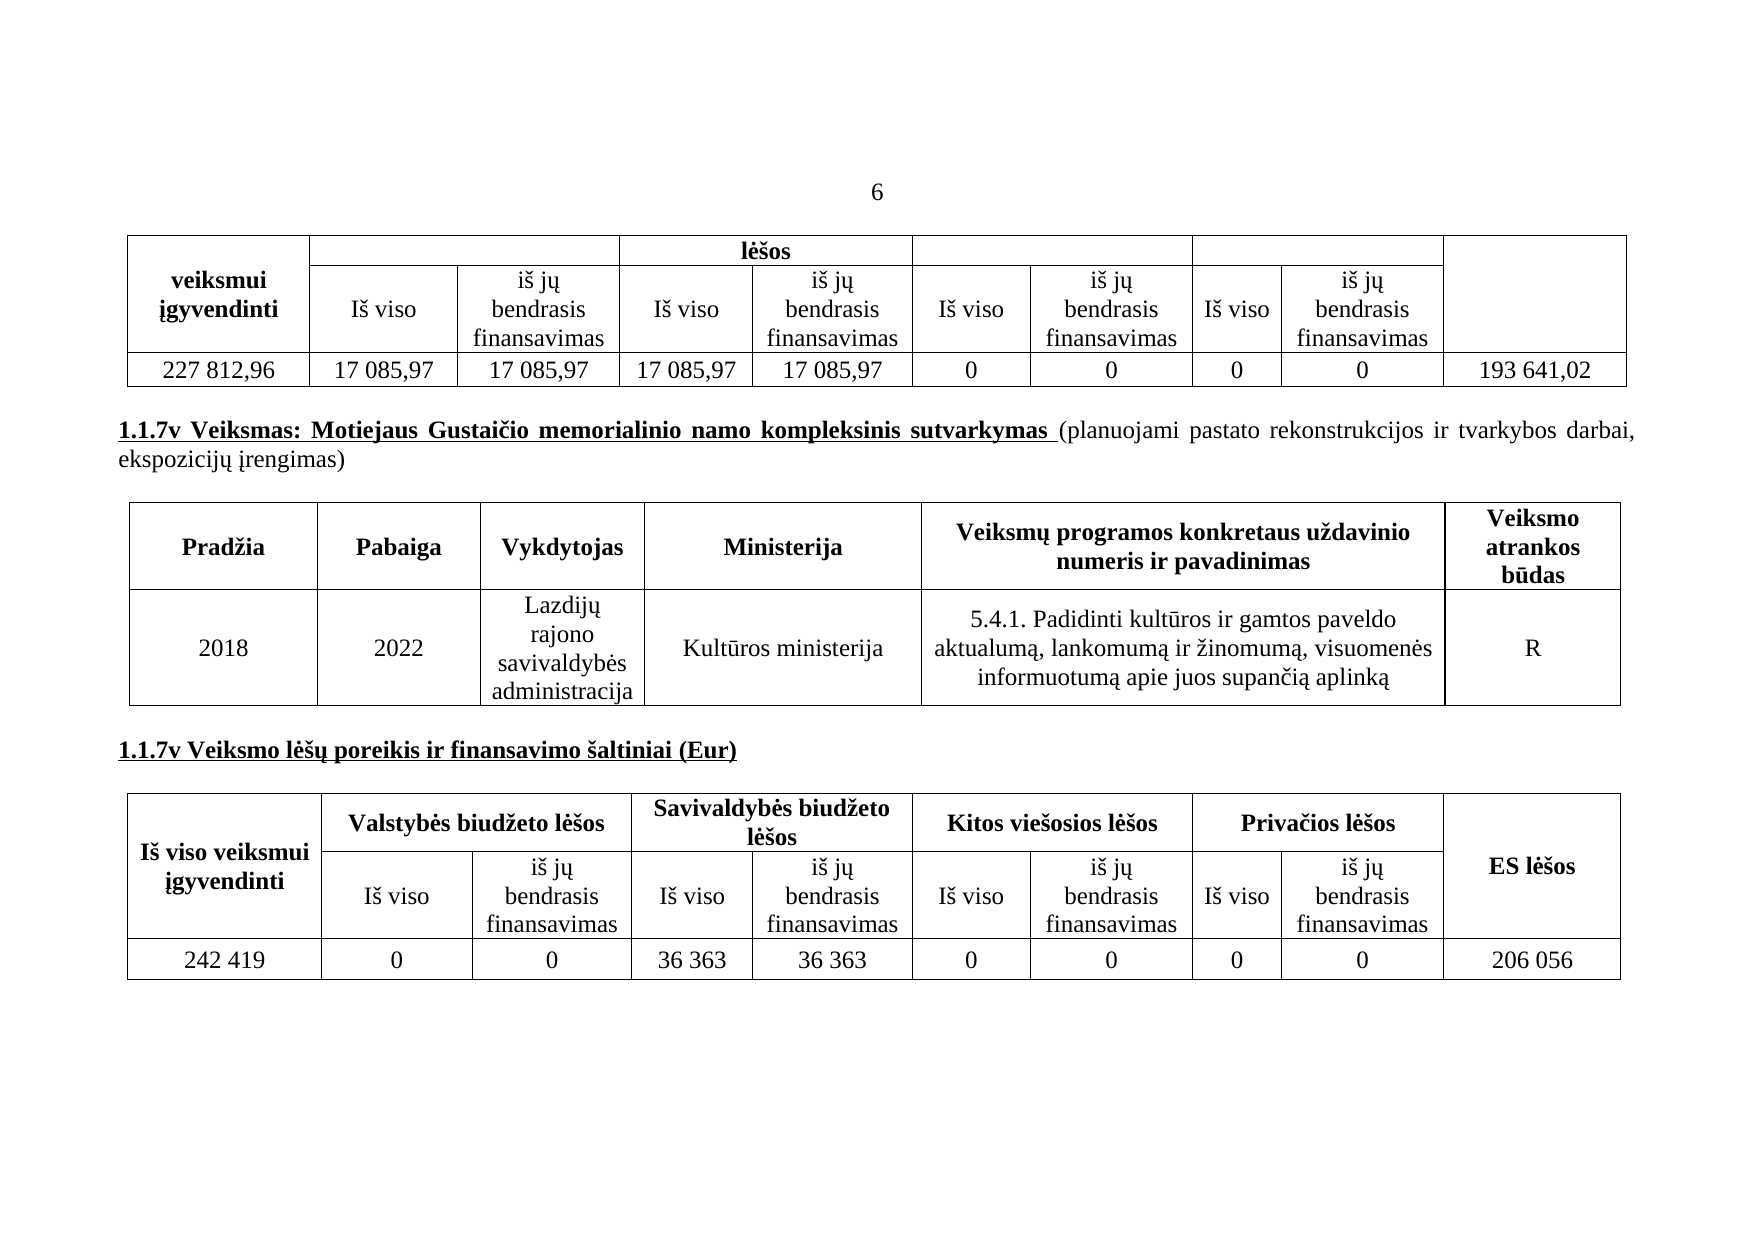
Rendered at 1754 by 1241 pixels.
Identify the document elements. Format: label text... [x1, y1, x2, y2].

table_cell 0 [322, 939, 472, 979]
table_header [913, 236, 1192, 264]
table_header Pabaiga [318, 503, 480, 589]
table_cell Lazdijų rajono savivaldybės administracija [481, 590, 644, 705]
table_cell Iš viso [322, 852, 472, 938]
table_header Pradžia [130, 503, 317, 589]
table_header [310, 236, 619, 264]
table_header Iš viso veiksmui įgyvendinti [128, 794, 321, 938]
table_cell Iš viso [1193, 852, 1281, 938]
table_cell Kultūros ministerija [645, 590, 921, 705]
table_cell Iš viso [310, 266, 457, 352]
table_cell 0 [913, 939, 1030, 979]
table_header ES lėšos [1444, 794, 1620, 938]
table_cell iš jų bendrasis finansavimas [753, 266, 912, 352]
table_header Veiksmo atrankos būdas [1446, 503, 1620, 589]
table_cell R [1446, 590, 1620, 705]
table_cell 0 [473, 939, 631, 979]
table_cell 206 056 [1444, 939, 1620, 979]
table_header [1444, 236, 1626, 352]
table_cell Iš viso [632, 852, 752, 938]
table_cell 36 363 [753, 939, 912, 979]
table_cell 0 [913, 353, 1030, 386]
table_cell 17 085,97 [620, 353, 752, 386]
table_header Kitos viešosios lėšos [913, 794, 1192, 851]
table_cell 17 085,97 [753, 353, 912, 386]
table_cell 36 363 [632, 939, 752, 979]
text 1.1.7v Veiksmo lėšų poreikis ir finansavimo šaltiniai (Eur) [118, 735, 1636, 764]
table_cell 17 085,97 [310, 353, 457, 386]
table_header [1193, 236, 1443, 264]
table_cell 2022 [318, 590, 480, 705]
table_cell Iš viso [620, 266, 752, 352]
table_cell iš jų bendrasis finansavimas [1282, 266, 1443, 352]
table_cell iš jų bendrasis finansavimas [473, 852, 631, 938]
table_cell 0 [1193, 353, 1281, 386]
table_cell 0 [1282, 353, 1443, 386]
table_cell Iš viso [913, 852, 1030, 938]
table_cell 5.4.1. Padidinti kultūros ir gamtos paveldo aktualumą, lankomumą ir žinomumą, visuomenės informuotumą apie juos supančią aplinką [922, 590, 1444, 705]
table_cell iš jų bendrasis finansavimas [1031, 852, 1192, 938]
table_cell iš jų bendrasis finansavimas [458, 266, 619, 352]
table_header Ministerija [645, 503, 921, 589]
table_header Savivaldybės biudžeto lėšos [632, 794, 912, 851]
table_cell 227 812,96 [128, 353, 309, 386]
table_cell iš jų bendrasis finansavimas [753, 852, 912, 938]
table_cell Iš viso [1193, 266, 1281, 352]
table_header Veiksmų programos konkretaus uždavinio numeris ir pavadinimas [922, 503, 1444, 589]
table_header veiksmui įgyvendinti [128, 236, 309, 352]
text 1.1.7v Veiksmas: Motiejaus Gustaičio memorialinio namo kompleksinis sutvarkymas (planuojami pastato rekonstrukcijos ir tvarkybos darbai, ekspozicijų įrengimas) [118, 416, 1636, 473]
table_header Privačios lėšos [1193, 794, 1443, 851]
table_cell 0 [1282, 939, 1443, 979]
table_cell 0 [1193, 939, 1281, 979]
table_cell 2018 [130, 590, 317, 705]
table_cell iš jų bendrasis finansavimas [1031, 266, 1192, 352]
table_cell 242 419 [128, 939, 321, 979]
table_header Vykdytojas [481, 503, 644, 589]
table_cell iš jų bendrasis finansavimas [1282, 852, 1443, 938]
table_cell 0 [1031, 353, 1192, 386]
table_header lėšos [620, 236, 912, 264]
table_cell 0 [1031, 939, 1192, 979]
table_cell 17 085,97 [458, 353, 619, 386]
table_header Valstybės biudžeto lėšos [322, 794, 631, 851]
table_cell Iš viso [913, 266, 1030, 352]
table_cell 193 641,02 [1444, 353, 1626, 386]
